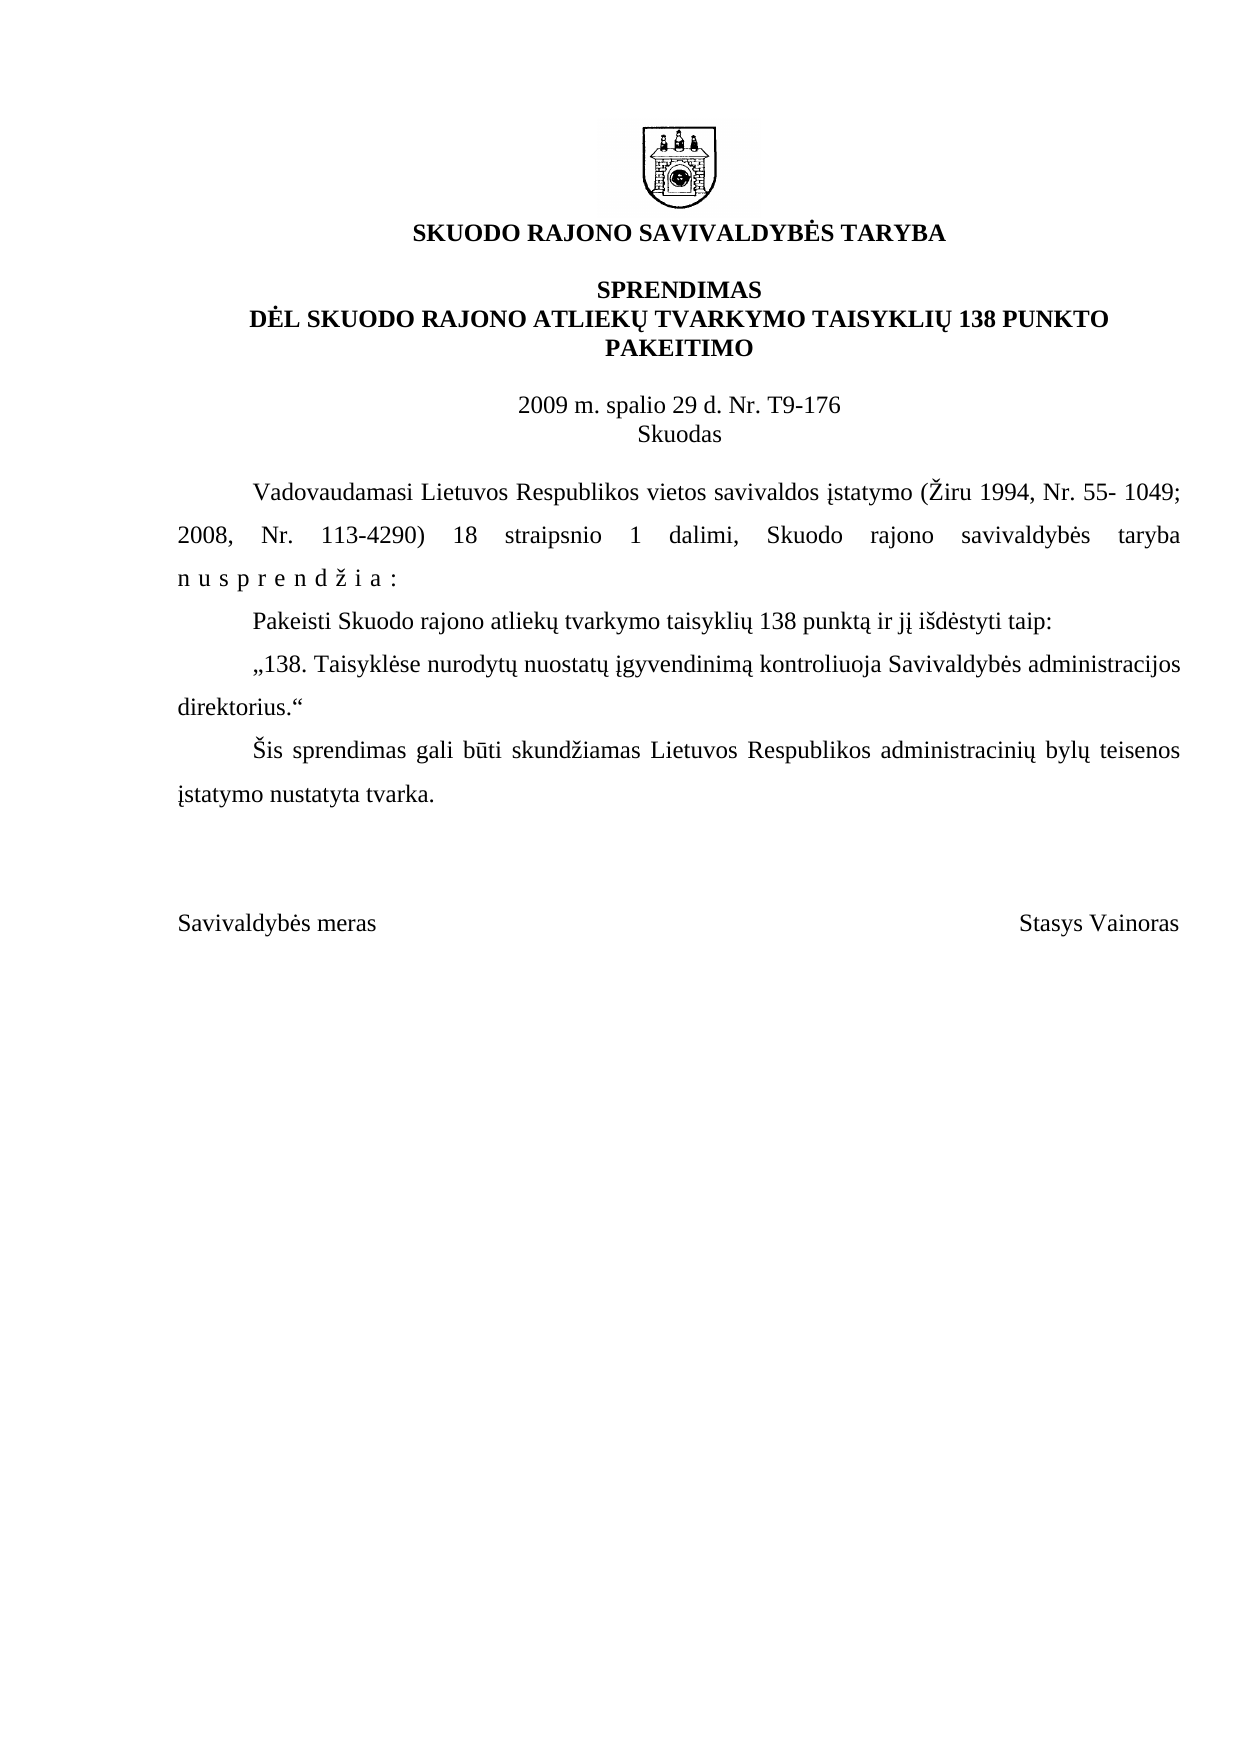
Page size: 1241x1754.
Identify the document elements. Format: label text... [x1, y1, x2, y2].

text SPRENDIMAS [177, 276, 1181, 304]
text Vadovaudamasi Lietuvos Respublikos vietos savivaldos įstatymo (Žiru 1994, Nr. 55- 1049; 2008, Nr. 113-4290) 18 straipsnio 1 dalimi, Skuodo rajono savivaldybės taryba nusprendžia: [177, 477, 1181, 592]
text SKUODO RAJONO SAVIVALDYBĖS TARYBA [177, 218, 1181, 247]
text Savivaldybės meras Stasys Vainoras [177, 908, 1181, 937]
text Šis sprendimas gali būti skundžiamas Lietuvos Respublikos administracinių bylų teisenos įstatymo nustatyta tvarka. [177, 736, 1181, 807]
text 2009 m. spalio 29 d. Nr. T9-176 [177, 391, 1181, 419]
text Skuodas [177, 419, 1181, 448]
text „138. Taisyklėse nurodytų nuostatų įgyvendinimą kontroliuoja Savivaldybės administracijos direktorius.“ [177, 649, 1181, 721]
text DĖL SKUODO RAJONO ATLIEKŲ TVARKYMO TAISYKLIŲ 138 PUNKTO PAKEITIMO [177, 304, 1181, 362]
text Pakeisti Skuodo rajono atliekų tvarkymo taisyklių 138 punktą ir jį išdėstyti taip: [177, 606, 1181, 635]
